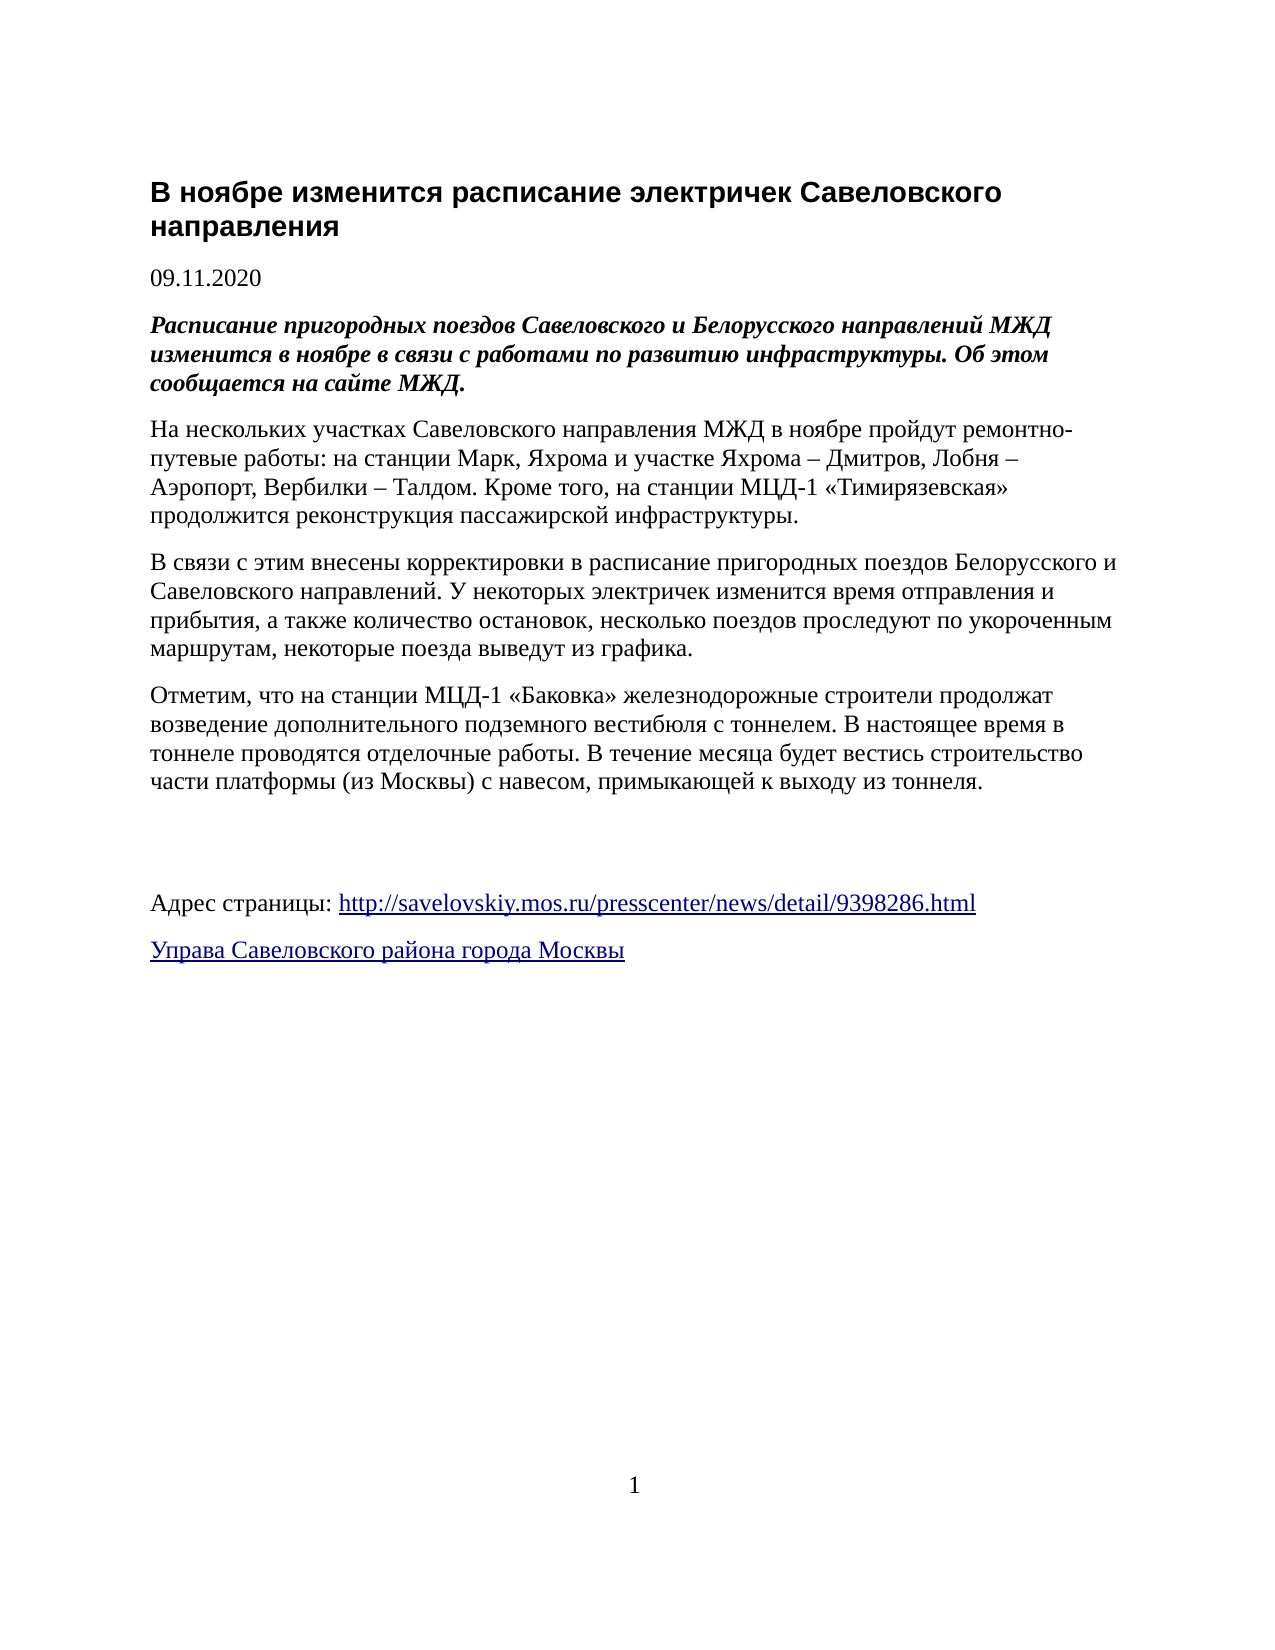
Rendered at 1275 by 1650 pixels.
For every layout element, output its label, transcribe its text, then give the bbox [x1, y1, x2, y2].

text 09.11.2020 [150, 263, 1125, 292]
text Адрес страницы: http://savelovskiy.mos.ru/presscenter/news/detail/9398286.html [150, 888, 1125, 917]
text Отметим, что на станции МЦД-1 «Баковка» железнодорожные строители продолжат возведение дополнительного подземного вестибюля с тоннелем. В настоящее время в тоннеле проводятся отделочные работы. В течение месяца будет вестись строительство части платформы (из Москвы) с навесом, примыкающей к выходу из тоннеля. [150, 680, 1125, 795]
text На нескольких участках Савеловского направления МЖД в ноябре пройдут ремонтно-путевые работы: на станции Марк, Яхрома и участке Яхрома – Дмитров, Лобня – Аэропорт, Вербилки – Талдом. Кроме того, на станции МЦД-1 «Тимирязевская» продолжится реконструкция пассажирской инфраструктуры. [150, 414, 1125, 529]
text Управа Савеловского района города Москвы [150, 935, 1125, 964]
text В связи с этим внесены корректировки в расписание пригородных поездов Белорусского и Савеловского направлений. У некоторых электричек изменится время отправления и прибытия, а также количество остановок, несколько поездов проследуют по укороченным маршрутам, некоторые поезда выведут из графика. [150, 547, 1125, 662]
subtitle В ноябре изменится расписание электричек Савеловского направления [150, 175, 1125, 242]
text Расписание пригородных поездов Савеловского и Белорусского направлений МЖД изменится в ноябре в связи с работами по развитию инфраструктуры. Об этом сообщается на сайте МЖД. [150, 310, 1125, 396]
